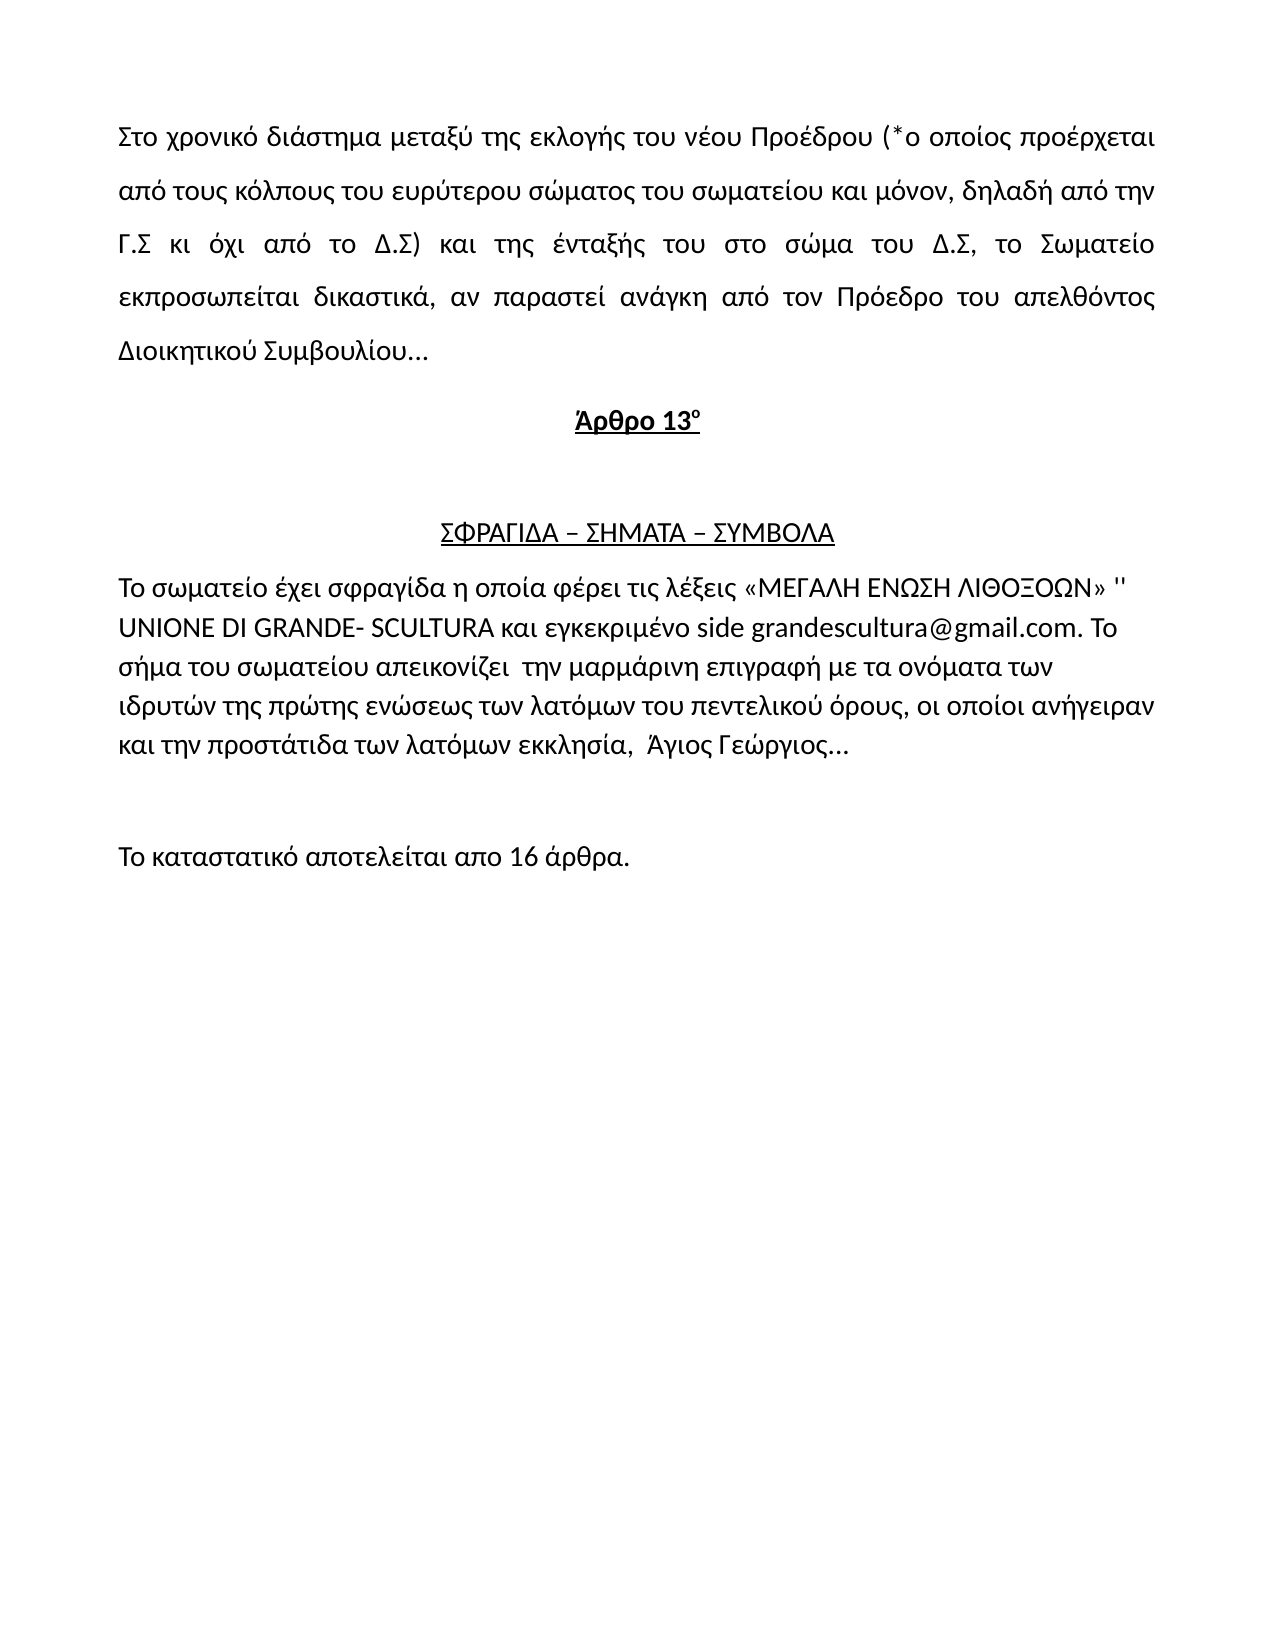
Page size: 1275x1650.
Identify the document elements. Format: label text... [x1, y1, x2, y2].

text Το καταστατικό αποτελείται απο 16 άρθρα. [118, 838, 1157, 873]
text ΣΦΡΑΓΙΔΑ – ΣΗΜΑΤΑ – ΣΥΜΒΟΛΑ [118, 514, 1157, 549]
text Στο χρονικό διάστημα μεταξύ της εκλογής του νέου Προέδρου (*ο οποίος προέρχεται από τους κόλπους του ευρύτερου σώματος του σωματείου και μόνον, δηλαδή από την Γ.Σ κι όχι από το Δ.Σ) και της ένταξής του στο σώμα του Δ.Σ, το Σωματείο εκπροσωπείται δικαστικά, αν παραστεί ανάγκη από τον Πρόεδρο του απελθόντος Διοικητικού Συμβουλίου... [118, 118, 1157, 367]
text Άρθρο 13ο [118, 402, 1157, 438]
text Το σωματείο έχει σφραγίδα η οποία φέρει τις λέξεις «ΜΕΓΑΛΗ ΕΝΩΣΗ ΛΙΘΟΞΟΩΝ» '' UNIONE DI GRANDE- SCULTURA και εγκεκριμένο side grandescultura@gmail.com. Το σήμα του σωματείου απεικονίζει την μαρμάρινη επιγραφή με τα ονόματα των ιδρυτών της πρώτης ενώσεως των λατόμων του πεντελικού όρους, οι οποίοι ανήγειραν και την προστάτιδα των λατόμων εκκλησία, Άγιος Γεώργιος... [118, 569, 1157, 762]
